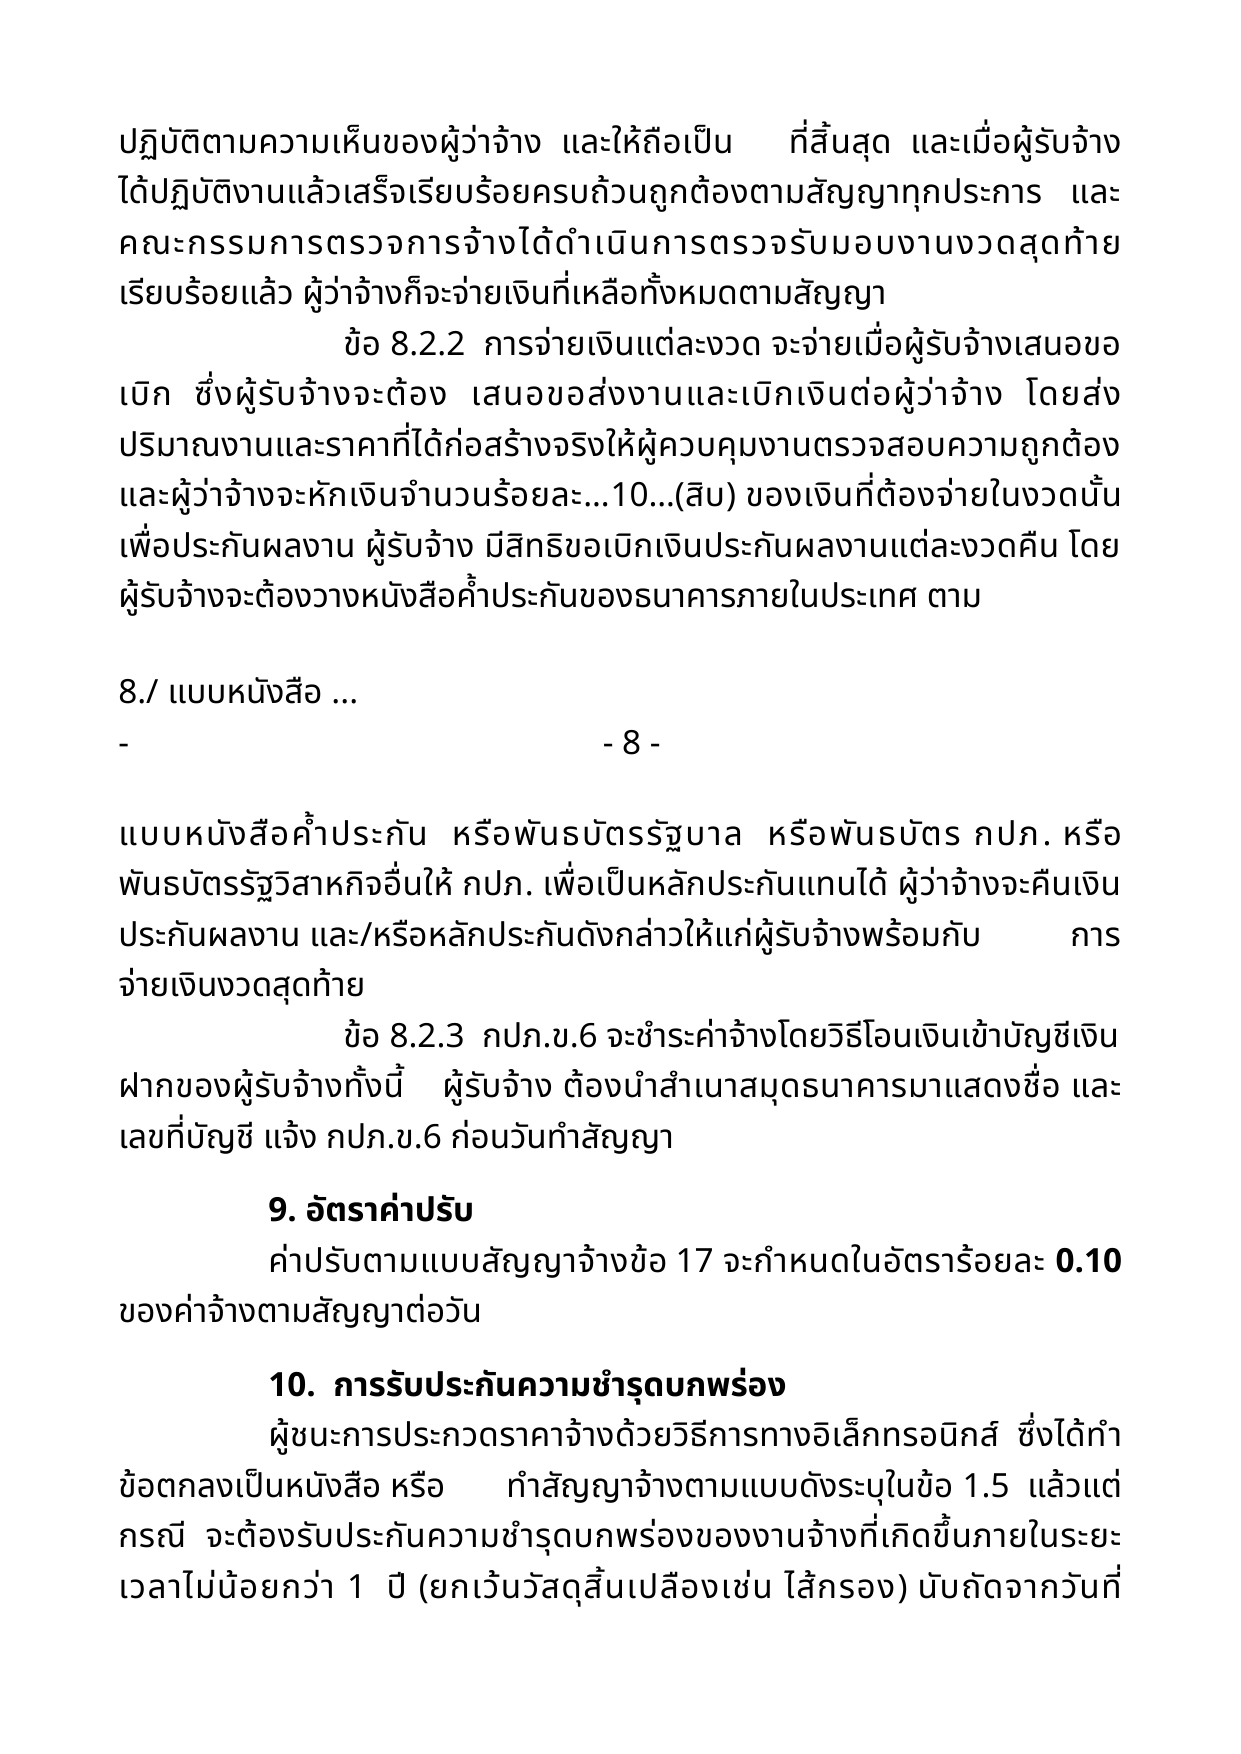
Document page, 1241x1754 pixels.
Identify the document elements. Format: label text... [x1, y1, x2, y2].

text 8./ แบบหนังสือ ... [118, 668, 1122, 719]
text ข้อ 8.2.2 การจ่ายเงินแต่ละงวด จะจ่ายเมื่อผู้รับจ้างเสนอขอเบิก ซึ่งผู้รับจ้างจะต้อง เสนอขอส่งงานและเบิกเงินต่อผู้ว่าจ้าง โดยส่งปริมาณงานและราคาที่ได้ก่อสร้างจริงให้ผู้ควบคุมงานตรวจสอบความถูกต้อง และผู้ว่าจ้างจะหักเงินจำนวนร้อยละ…10…(สิบ) ของเงินที่ต้องจ่ายในงวดนั้นเพื่อประกันผลงาน ผู้รับจ้าง มีสิทธิขอเบิกเงินประกันผลงานแต่ละงวดคืน โดยผู้รับจ้างจะต้องวางหนังสือค้ำประกันของธนาคารภายในประเทศ ตาม [118, 320, 1122, 623]
text ค่าปรับตามแบบสัญญาจ้างข้อ17 จะกำหนดในอัตราร้อยละ 0.10 ของค่าจ้างตามสัญญาต่อวัน [118, 1237, 1122, 1338]
text แบบหนังสือค้ำประกัน หรือพันธบัตรรัฐบาล หรือพันธบัตร กปภ. หรือพันธบัตรรัฐวิสาหกิจอื่นให้ กปภ. เพื่อเป็นหลักประกันแทนได้ ผู้ว่าจ้างจะคืนเงินประกันผลงาน และ/หรือหลักประกันดังกล่าวให้แก่ผู้รับจ้างพร้อมกับ การจ่ายเงินงวดสุดท้าย [118, 809, 1122, 1012]
text 10. การรับประกันความชำรุดบกพร่อง [118, 1361, 1122, 1411]
text ผู้ชนะการประกวดราคาจ้างด้วยวิธีการทางอิเล็กทรอนิกส์ ซึ่งได้ทำข้อตกลงเป็นหนังสือ หรือ ทำสัญญาจ้างตามแบบดังระบุในข้อ 1.5 แล้วแต่กรณี จะต้องรับประกันความชำรุดบกพร่องของงานจ้างที่เกิดขึ้นภายในระยะเวลาไม่น้อยกว่า 1 ปี (ยกเว้นวัสดุสิ้นเปลืองเช่น ไส้กรอง) นับถัดจากวันที่ [118, 1411, 1122, 1613]
text - - 8 - [118, 719, 1122, 764]
text ปฏิบัติตามความเห็นของผู้ว่าจ้าง และให้ถือเป็น ที่สิ้นสุด และเมื่อผู้รับจ้างได้ปฏิบัติงานแล้วเสร็จเรียบร้อยครบถ้วนถูกต้องตามสัญญาทุกประการ และ คณะกรรมการตรวจการจ้างได้ดำเนินการตรวจรับมอบงานงวดสุดท้ายเรียบร้อยแล้ว ผู้ว่าจ้างก็จะจ่ายเงินที่เหลือทั้งหมดตามสัญญา [118, 118, 1122, 320]
text ข้อ 8.2.3 กปภ.ข.6 จะชำระค่าจ้างโดยวิธีโอนเงินเข้าบัญชีเงินฝากของผู้รับจ้างทั้งนี้ ผู้รับจ้าง ต้องนำสำเนาสมุดธนาคารมาแสดงชื่อ และ เลขที่บัญชี แจ้ง กปภ.ข.6 ก่อนวันทำสัญญา [118, 1012, 1122, 1163]
text 9. อัตราค่าปรับ [118, 1186, 1122, 1237]
